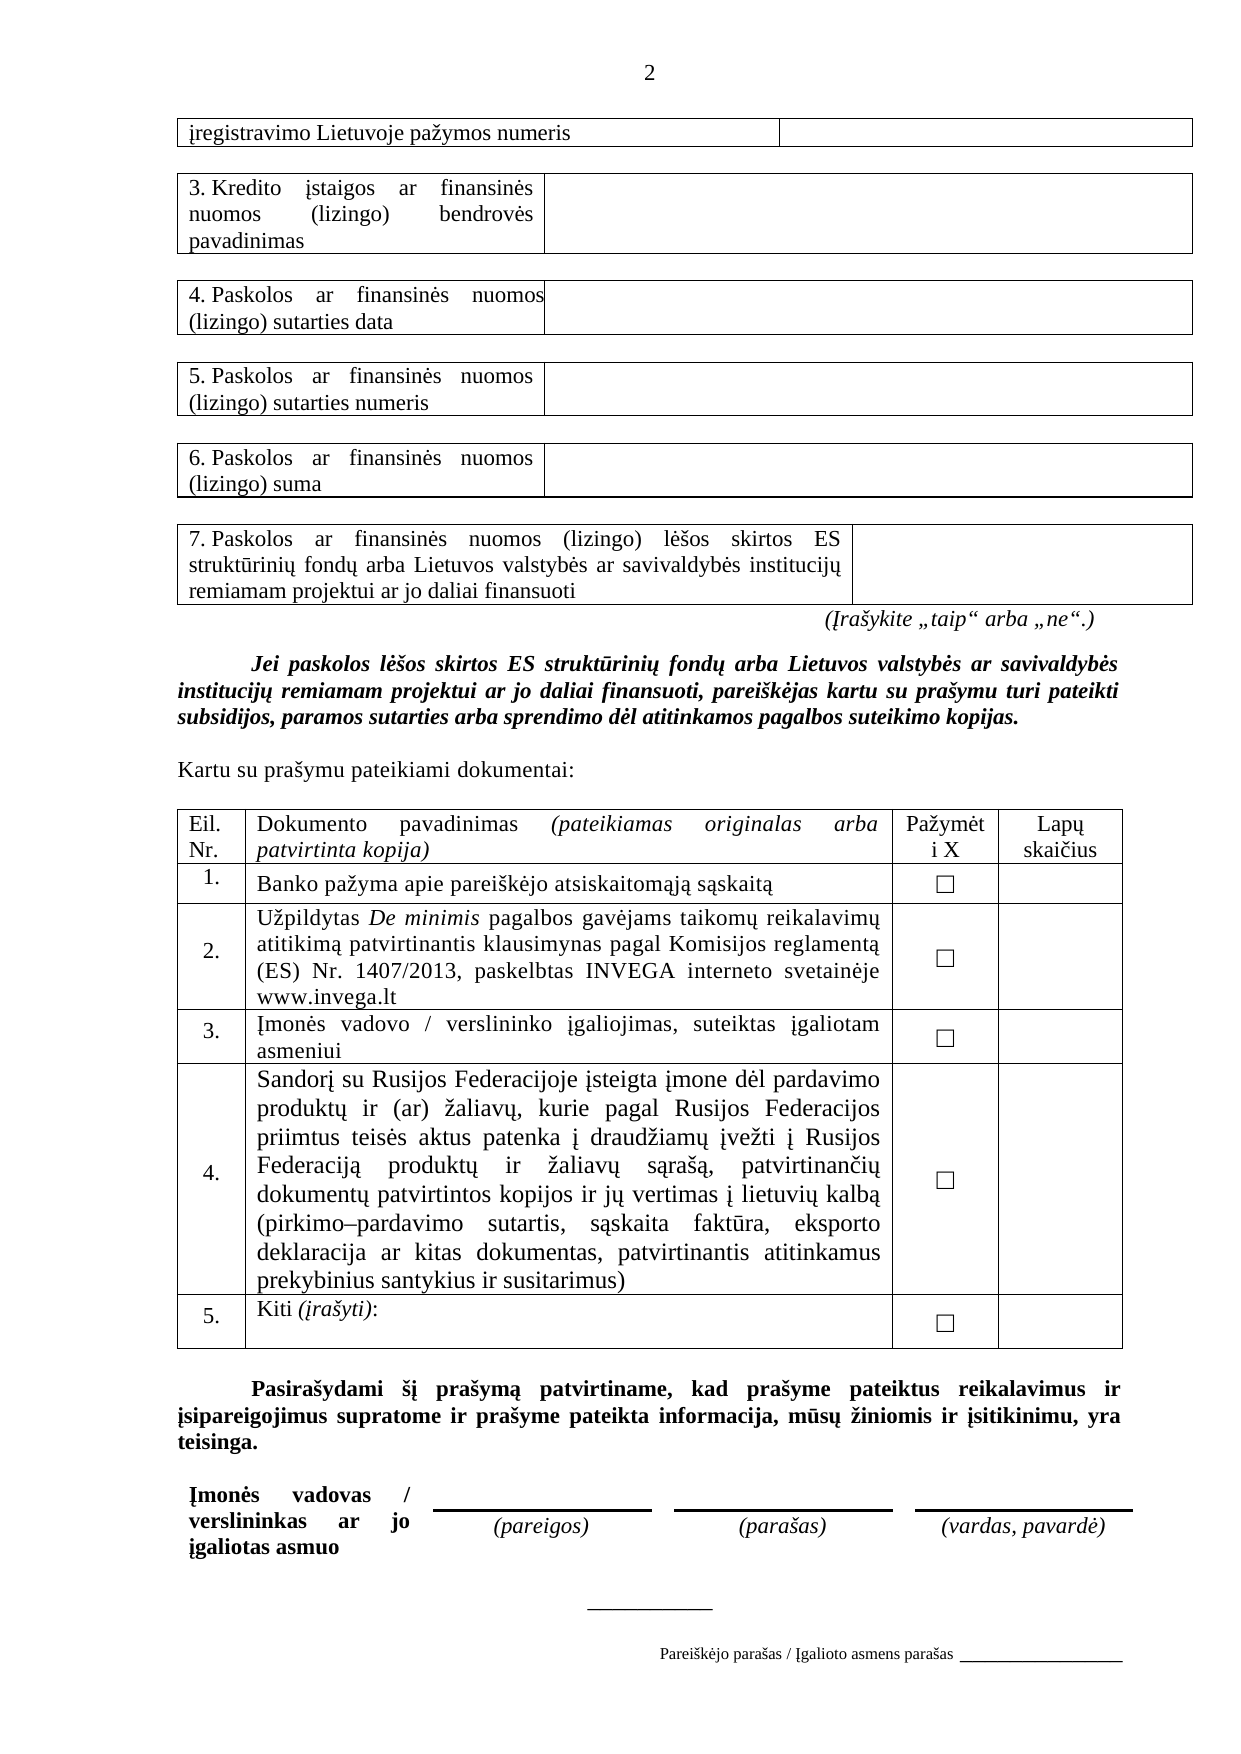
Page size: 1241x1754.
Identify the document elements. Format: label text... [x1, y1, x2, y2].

table_header [545, 174, 1192, 253]
table_header įregistravimo Lietuvoje pažymos numeris [178, 119, 779, 146]
table_cell 3. [178, 1010, 245, 1063]
table_cell □ [893, 864, 998, 903]
table_cell [999, 904, 1122, 1009]
text Jei paskolos lėšos skirtos ES struktūrinių fondų arba Lietuvos valstybės ar savivaldybės institucijų remiamam projektui ar jo daliai finansuoti, pareiškėjas kartu su prašymu turi pateikti subsidijos, paramos sutarties arba sprendimo dėl atitinkamos pagalbos suteikimo kopijas. [177, 651, 1122, 729]
text Kartu su prašymu pateikiami dokumentai: [177, 756, 1122, 782]
table_cell □ [893, 904, 998, 1009]
table_header [853, 525, 1192, 604]
table_header [780, 119, 1192, 146]
table_header 4. Paskolos ar finansinės nuomos (lizingo) sutarties data [178, 281, 544, 334]
table_cell [999, 864, 1122, 903]
table_header (parašas) [663, 1481, 904, 1560]
table_cell 1. [178, 864, 245, 903]
text Pasirašydami šį prašymą patvirtiname, kad prašyme pateiktus reikalavimus ir įsipareigojimus supratome ir prašyme pateikta informacija, mūsų žiniomis ir įsitikinimu, yra teisinga. [177, 1375, 1122, 1454]
table_header 3. Kredito įstaigos ar finansinės nuomos (lizingo) bendrovės pavadinimas [178, 174, 544, 253]
table_header Lapų skaičius [999, 810, 1122, 862]
table_cell □ [893, 1064, 998, 1294]
table_header (pareigos) [421, 1481, 663, 1560]
table_header [545, 281, 1192, 334]
table_cell 4. [178, 1064, 245, 1294]
table_cell □ [893, 1295, 998, 1348]
table_cell [999, 1010, 1122, 1063]
table_header 7. Paskolos ar finansinės nuomos (lizingo) lėšos skirtos ES struktūrinių fondų arba Lietuvos valstybės ar savivaldybės institucijų remiamam projektui ar jo daliai finansuoti [178, 525, 852, 604]
table_cell Užpildytas De minimis pagalbos gavėjams taikomų reikalavimų atitikimą patvirtinantis klausimynas pagal Komisijos reglamentą (ES) Nr. 1407/2013, paskelbtas INVEGA interneto svetainėje www.invega.lt [246, 904, 892, 1009]
table_cell Banko pažyma apie pareiškėjo atsiskaitomąją sąskaitą [246, 864, 892, 903]
table_header Dokumento pavadinimas (pateikiamas originalas arba patvirtinta kopija) [246, 810, 892, 862]
table_header Pažymėti X [893, 810, 998, 862]
table_cell 5. [178, 1295, 245, 1348]
table_header [545, 363, 1192, 415]
table_cell 2. [178, 904, 245, 1009]
text (Įrašykite „taip“ arba „ne“.) [177, 605, 1122, 631]
table_header (vardas, pavardė) [904, 1481, 1144, 1560]
table_header [545, 444, 1192, 496]
table_header 6. Paskolos ar finansinės nuomos (lizingo) suma [178, 444, 544, 496]
table_header Eil. Nr. [178, 810, 245, 862]
table_header Įmonės vadovas / verslininkas ar jo įgaliotas asmuo [177, 1481, 421, 1560]
table_header 5. Paskolos ar finansinės nuomos (lizingo) sutarties numeris [178, 363, 544, 415]
table_cell [999, 1295, 1122, 1348]
table_cell Sandorį su Rusijos Federacijoje įsteigta įmone dėl pardavimo produktų ir (ar) žaliavų, kurie pagal Rusijos Federacijos priimtus teisės aktus patenka į draudžiamų įvežti į Rusijos Federaciją produktų ir žaliavų sąrašą, patvirtinančių dokumentų patvirtintos kopijos ir jų vertimas į lietuvių kalbą (pirkimo–pardavimo sutartis, sąskaita faktūra, eksporto deklaracija ar kitas dokumentas, patvirtinantis atitinkamus prekybinius santykius ir susitarimus) [246, 1064, 892, 1294]
text __________ [177, 1584, 1122, 1613]
table_cell [999, 1064, 1122, 1294]
table_cell □ [893, 1010, 998, 1063]
table_cell Kiti (įrašyti): [246, 1295, 892, 1348]
table_cell Įmonės vadovo / verslininko įgaliojimas, suteiktas įgaliotam asmeniui [246, 1010, 892, 1063]
